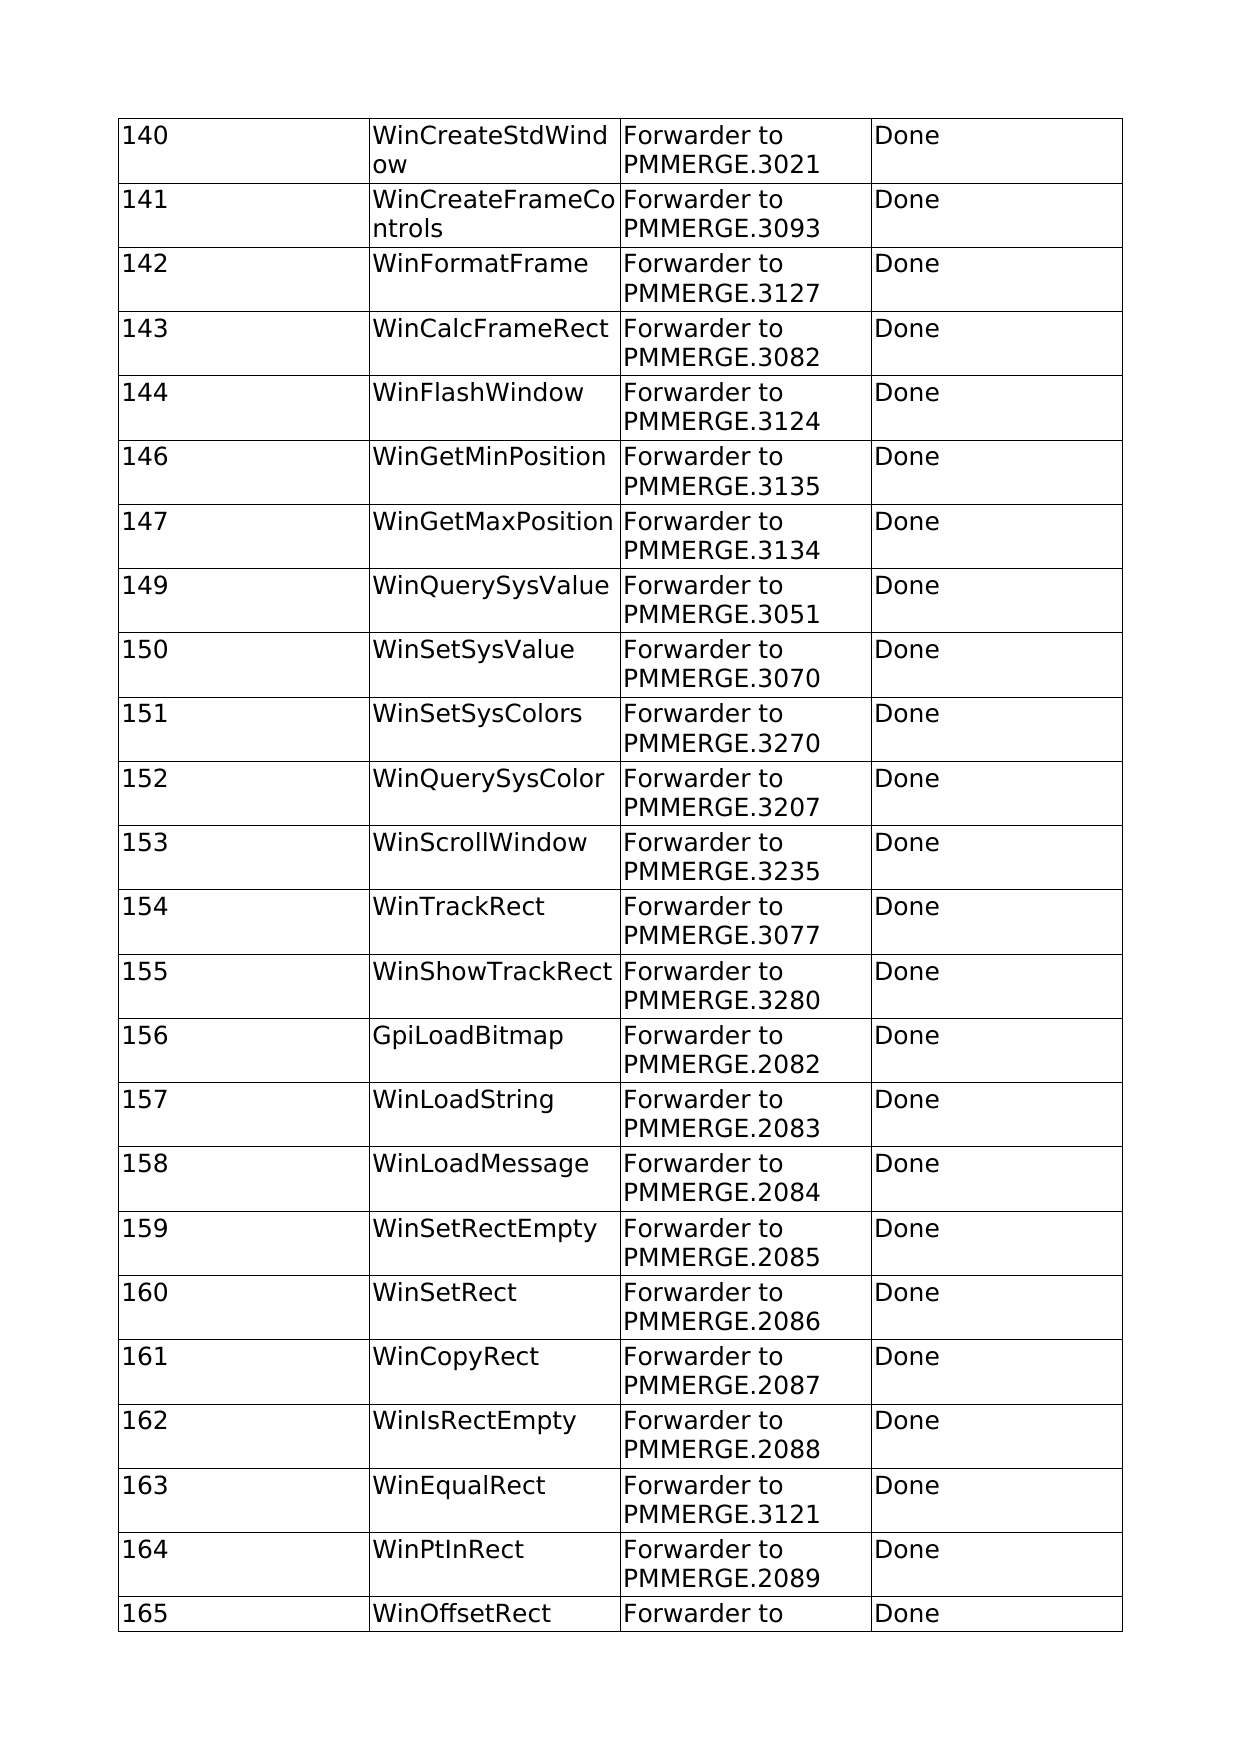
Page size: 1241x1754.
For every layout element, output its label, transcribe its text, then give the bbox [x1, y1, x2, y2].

table_cell Forwarder to PMMERGE.2088 [621, 1405, 871, 1468]
table_cell Forwarder to PMMERGE.3124 [621, 376, 871, 439]
table_cell WinSetSysColors [370, 698, 620, 761]
table_cell WinPtInRect [370, 1533, 620, 1596]
table_cell Done [872, 826, 1122, 889]
table_cell WinLoadMessage [370, 1147, 620, 1211]
table_cell WinQuerySysColor [370, 762, 620, 825]
table_cell Done [872, 955, 1122, 1018]
table_cell WinSetRectEmpty [370, 1212, 620, 1275]
table_cell Done [872, 1276, 1122, 1339]
table_cell 155 [119, 955, 369, 1018]
table_cell 143 [119, 312, 369, 375]
table_cell Forwarder to PMMERGE.3070 [621, 633, 871, 697]
table_cell WinLoadString [370, 1083, 620, 1146]
table_cell Done [872, 248, 1122, 311]
table_cell 159 [119, 1212, 369, 1275]
table_cell Forwarder to PMMERGE.3051 [621, 569, 871, 632]
table_cell WinCreateFrameControls [370, 184, 620, 247]
table_cell 156 [119, 1019, 369, 1082]
table_cell Done [872, 698, 1122, 761]
table_cell WinFormatFrame [370, 248, 620, 311]
table_cell Done [872, 1597, 1122, 1631]
table_cell WinCreateStdWindow [370, 119, 620, 182]
table_cell Done [872, 1083, 1122, 1146]
table_cell Forwarder to PMMERGE.3134 [621, 505, 871, 568]
table_cell WinSetSysValue [370, 633, 620, 697]
table_cell 165 [119, 1597, 369, 1631]
table_cell Done [872, 312, 1122, 375]
table_cell 150 [119, 633, 369, 697]
table_cell Done [872, 1340, 1122, 1403]
table_cell WinFlashWindow [370, 376, 620, 439]
table_cell Done [872, 762, 1122, 825]
table_cell Done [872, 184, 1122, 247]
table_cell Forwarder to PMMERGE.2082 [621, 1019, 871, 1082]
table_cell Done [872, 1533, 1122, 1596]
table_cell Done [872, 505, 1122, 568]
table_cell WinShowTrackRect [370, 955, 620, 1018]
table_cell Forwarder to PMMERGE.3093 [621, 184, 871, 247]
table_cell Forwarder to PMMERGE.2083 [621, 1083, 871, 1146]
table_cell Forwarder to PMMERGE.3077 [621, 890, 871, 954]
table_cell 149 [119, 569, 369, 632]
table_cell Forwarder to PMMERGE.3135 [621, 441, 871, 504]
table_cell 163 [119, 1469, 369, 1532]
table_cell WinEqualRect [370, 1469, 620, 1532]
table_cell WinGetMaxPosition [370, 505, 620, 568]
table_cell Forwarder to PMMERGE.2085 [621, 1212, 871, 1275]
table_cell Done [872, 119, 1122, 182]
table_cell 142 [119, 248, 369, 311]
table_cell Forwarder to PMMERGE.2086 [621, 1276, 871, 1339]
table_cell 144 [119, 376, 369, 439]
table_cell Done [872, 569, 1122, 632]
table_cell 140 [119, 119, 369, 182]
table_cell Forwarder to PMMERGE.3127 [621, 248, 871, 311]
table_cell WinCopyRect [370, 1340, 620, 1403]
table_cell WinIsRectEmpty [370, 1405, 620, 1468]
table_cell 146 [119, 441, 369, 504]
table_cell Forwarder to PMMERGE.2089 [621, 1533, 871, 1596]
table_cell Done [872, 441, 1122, 504]
table_cell 154 [119, 890, 369, 954]
table_cell 152 [119, 762, 369, 825]
table_cell WinCalcFrameRect [370, 312, 620, 375]
table_cell Forwarder to PMMERGE.3207 [621, 762, 871, 825]
table_cell 151 [119, 698, 369, 761]
table_cell 164 [119, 1533, 369, 1596]
table_cell Forwarder to PMMERGE.3270 [621, 698, 871, 761]
table_cell Forwarder to PMMERGE.2084 [621, 1147, 871, 1211]
table_cell Done [872, 1019, 1122, 1082]
table_cell Forwarder to PMMERGE.3280 [621, 955, 871, 1018]
table_cell Forwarder to PMMERGE.2087 [621, 1340, 871, 1403]
table_cell 162 [119, 1405, 369, 1468]
table_cell Forwarder to PMMERGE.3021 [621, 119, 871, 182]
table_cell WinOffsetRect [370, 1597, 620, 1631]
table_cell Done [872, 890, 1122, 954]
table_cell Forwarder to [621, 1597, 871, 1631]
table_cell GpiLoadBitmap [370, 1019, 620, 1082]
table_cell 141 [119, 184, 369, 247]
table_cell Done [872, 1212, 1122, 1275]
table_cell 157 [119, 1083, 369, 1146]
table_cell WinQuerySysValue [370, 569, 620, 632]
table_cell WinSetRect [370, 1276, 620, 1339]
table_cell 158 [119, 1147, 369, 1211]
table_cell WinTrackRect [370, 890, 620, 954]
table_cell Done [872, 376, 1122, 439]
table_cell Done [872, 1469, 1122, 1532]
table_cell 147 [119, 505, 369, 568]
table_cell WinGetMinPosition [370, 441, 620, 504]
table_cell WinScrollWindow [370, 826, 620, 889]
table_cell Done [872, 1147, 1122, 1211]
table_cell Done [872, 1405, 1122, 1468]
table_cell Forwarder to PMMERGE.3082 [621, 312, 871, 375]
table_cell 160 [119, 1276, 369, 1339]
table_cell 153 [119, 826, 369, 889]
table_cell 161 [119, 1340, 369, 1403]
table_cell Done [872, 633, 1122, 697]
table_cell Forwarder to PMMERGE.3235 [621, 826, 871, 889]
table_cell Forwarder to PMMERGE.3121 [621, 1469, 871, 1532]
